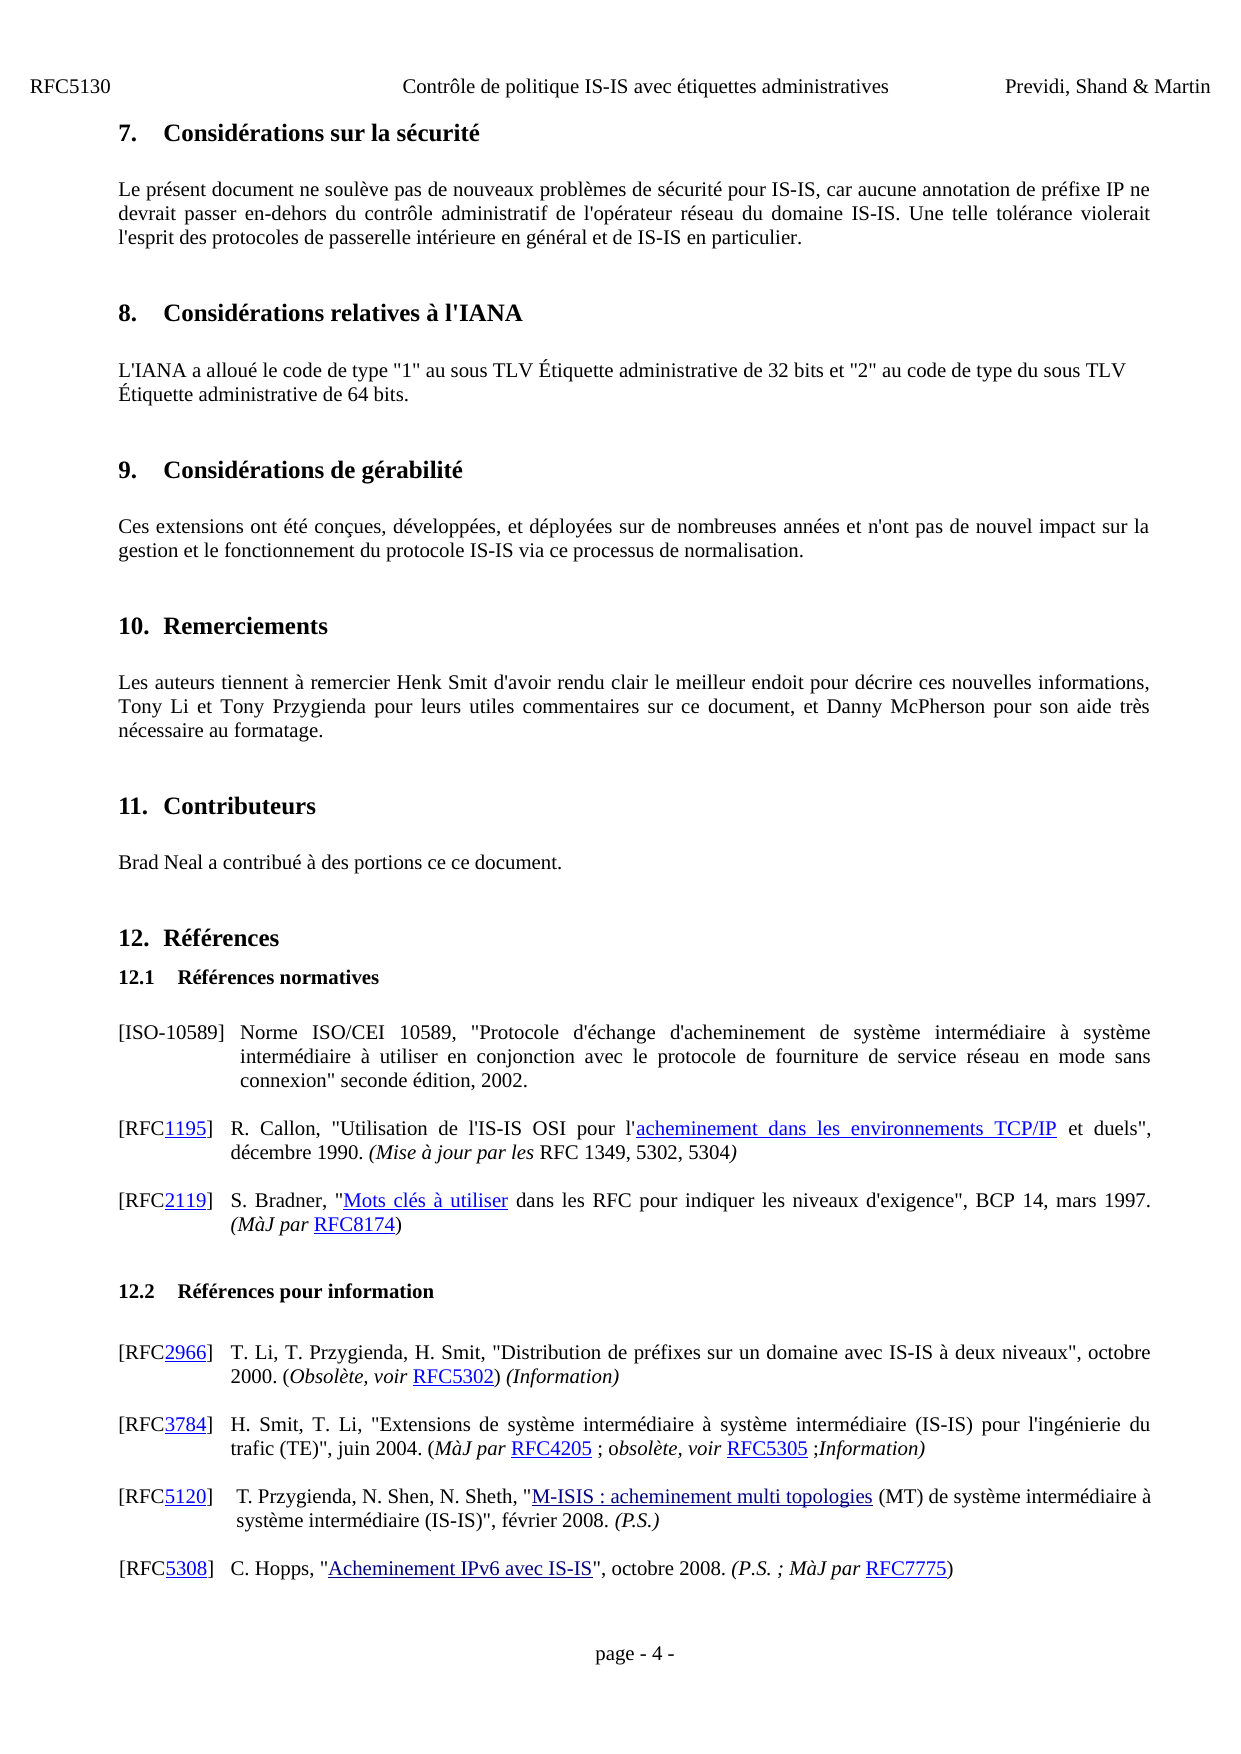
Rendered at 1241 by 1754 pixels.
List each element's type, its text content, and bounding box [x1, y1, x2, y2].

text Brad Neal a contribué à des portions ce ce document. [118, 850, 1152, 874]
text Le présent document ne soulève pas de nouveaux problèmes de sécurité pour IS-IS, car aucune annotation de préfixe IP ne devrait passer en-dehors du contrôle administratif de l'opérateur réseau du domaine IS-IS. Une telle tolérance violerait l'esprit des protocoles de passerelle intérieure en général et de IS-IS en particulier. [118, 177, 1152, 249]
text [ISO-10589] Norme ISO/CEI 10589, "Protocole d'échange d'acheminement de système intermédiaire à système intermédiaire à utiliser en conjonction avec le protocole de fourniture de service réseau en mode sans connexion" seconde édition, 2002. [118, 1020, 1152, 1092]
text [RFC1195] R. Callon, "Utilisation de l'IS-IS OSI pour l'acheminement dans les environnements TCP/IP et duels", décembre 1990. (Mise à jour par les RFC 1349, 5302, 5304) [118, 1116, 1152, 1164]
text Les auteurs tiennent à remercier Henk Smit d'avoir rendu clair le meilleur endoit pour décrire ces nouvelles informations, Tony Li et Tony Przygienda pour leurs utiles commentaires sur ce document, et Danny McPherson pour son aide très nécessaire au formatage. [118, 670, 1152, 742]
subtitle 8. Considérations relatives à l'IANA [118, 298, 1152, 327]
text [RFC2119] S. Bradner, "Mots clés à utiliser dans les RFC pour indiquer les niveaux d'exigence", BCP 14, mars 1997. (MàJ par RFC8174) [118, 1188, 1152, 1236]
text [RFC5120] T. Przygienda, N. Shen, N. Sheth, "M-ISIS : acheminement multi topologies (MT) de système intermédiaire à système intermédiaire (IS-IS)", février 2008. (P.S.) [118, 1484, 1152, 1532]
text L'IANA a alloué le code de type "1" au sous TLV Étiquette administrative de 32 bits et "2" au code de type du sous TLV Étiquette administrative de 64 bits. [118, 357, 1152, 406]
subtitle 10. Remerciements [118, 611, 1152, 640]
subtitle 11. Contributeurs [118, 791, 1152, 820]
text Ces extensions ont été conçues, développées, et déployées sur de nombreuses années et n'ont pas de nouvel impact sur la gestion et le fonctionnement du protocole IS-IS via ce processus de normalisation. [118, 514, 1152, 562]
text [RFC2966] T. Li, T. Przygienda, H. Smit, "Distribution de préfixes sur un domaine avec IS-IS à deux niveaux", octobre 2000. (Obsolète, voir RFC5302) (Information) [118, 1340, 1152, 1388]
subtitle 12. Références [118, 923, 1152, 952]
text [RFC3784] H. Smit, T. Li, "Extensions de système intermédiaire à système intermédiaire (IS-IS) pour l'ingénierie du trafic (TE)", juin 2004. (MàJ par RFC4205 ; obsolète, voir RFC5305 ;Information) [118, 1412, 1152, 1460]
subtitle 7. Considérations sur la sécurité [118, 118, 1152, 147]
subtitle 12.1 Références normatives [118, 965, 1152, 989]
subtitle 12.2 Références pour information [118, 1279, 1152, 1303]
text [RFC5308] C. Hopps, "Acheminement IPv6 avec IS-IS", octobre 2008. (P.S. ; MàJ par RFC7775) [119, 1556, 1152, 1580]
subtitle 9. Considérations de gérabilité [118, 455, 1152, 483]
